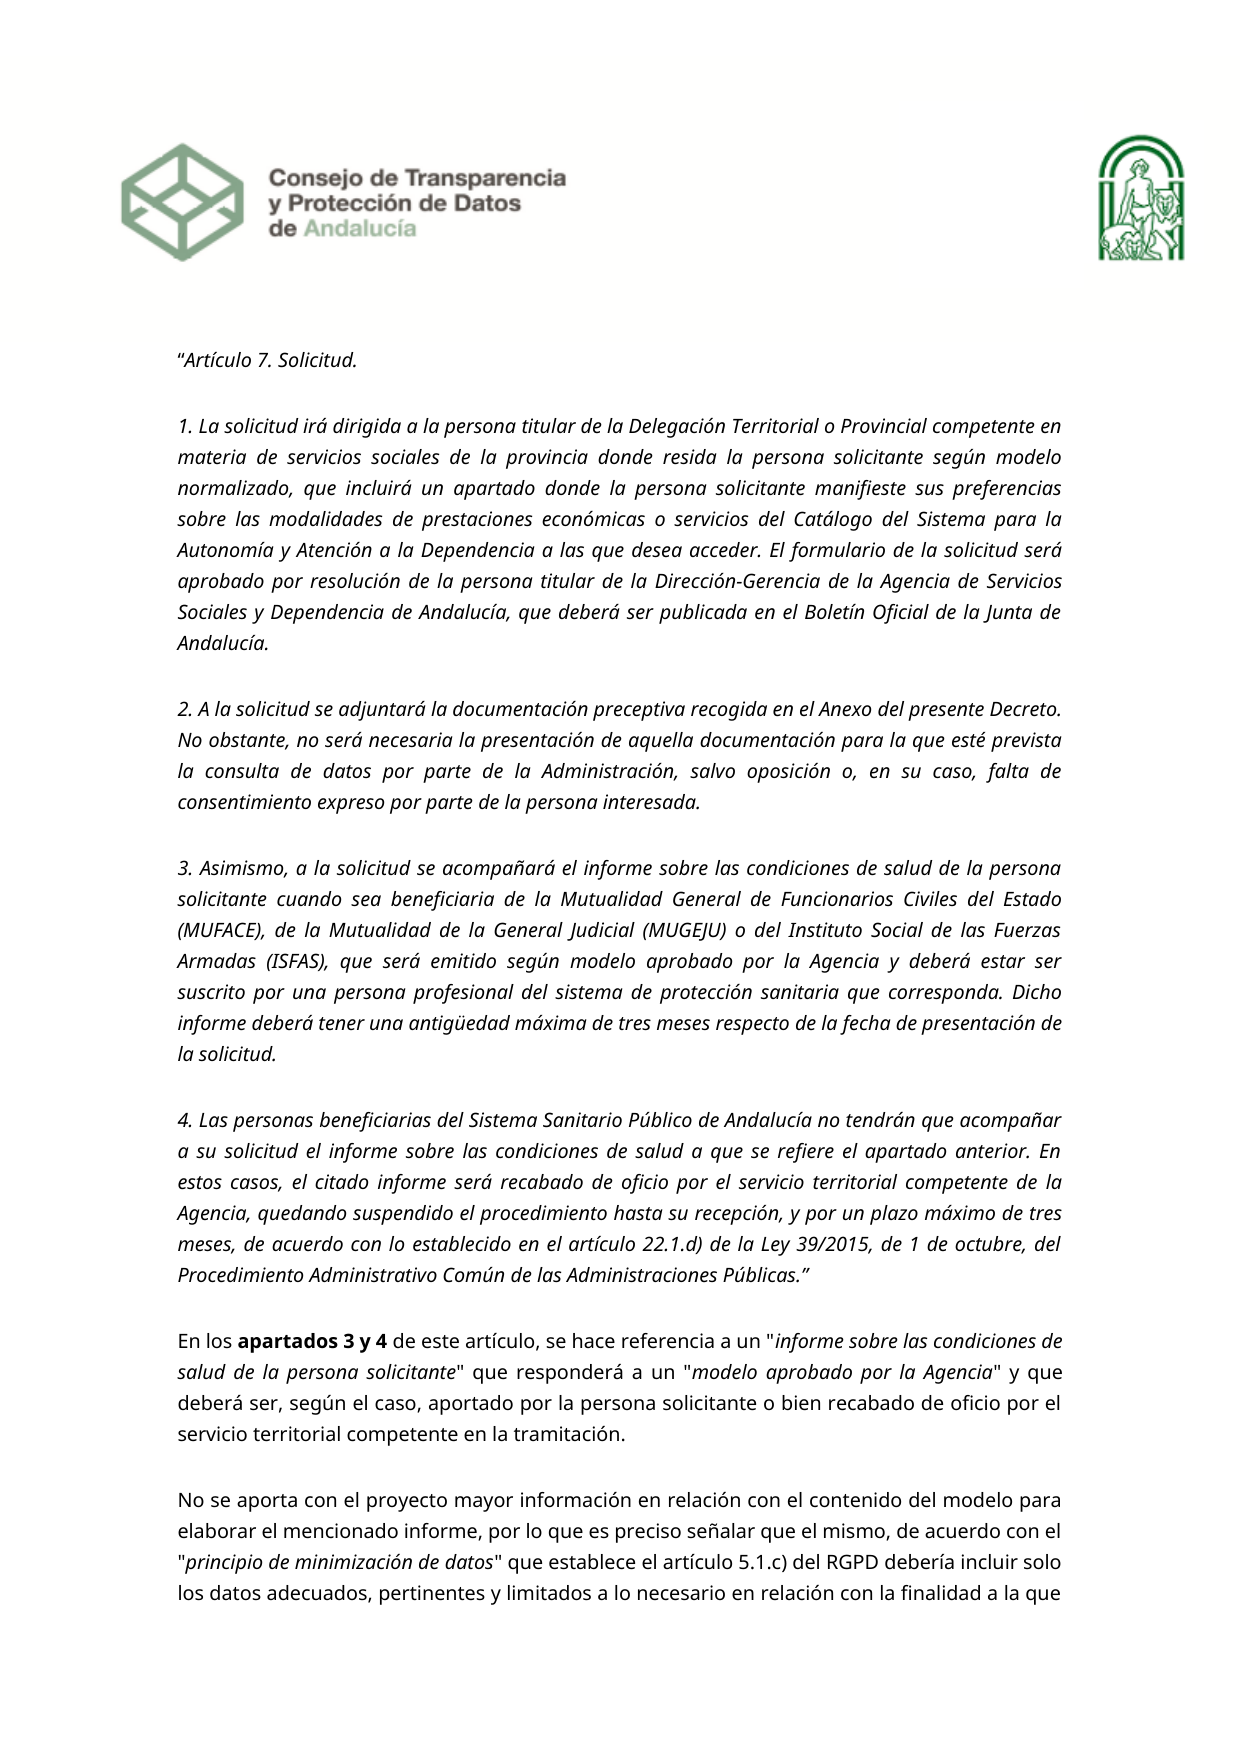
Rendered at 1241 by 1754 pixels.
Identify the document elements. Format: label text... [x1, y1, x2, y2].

list En los apartados 3 y 4 de este artículo, se hace referencia a un "informe sobre las condiciones de salud de la persona solicitante" que responderá a un "modelo aprobado por la Agencia" y que deberá ser, según el caso, aportado por la persona solicitante o bien recabado de oficio por el servicio territorial competente en la tramitación. [177, 1327, 1063, 1447]
text “Artículo 7. Solicitud. [177, 342, 1063, 373]
text 2. A la solicitud se adjuntará la documentación preceptiva recogida en el Anexo del presente Decreto. No obstante, no será necesaria la presentación de aquella documentación para la que esté prevista la consulta de datos por parte de la Administración, salvo oposición o, en su caso, falta de consentimiento expreso por parte de la persona interesada. [177, 695, 1063, 815]
text 3. Asimismo, a la solicitud se acompañará el informe sobre las condiciones de salud de la persona solicitante cuando sea beneficiaria de la Mutualidad General de Funcionarios Civiles del Estado (MUFACE), de la Mutualidad de la General Judicial (MUGEJU) o del Instituto Social de las Fuerzas Armadas (ISFAS), que será emitido según modelo aprobado por la Agencia y deberá estar ser suscrito por una persona profesional del sistema de protección sanitaria que corresponda. Dicho informe deberá tener una antigüedad máxima de tres meses respecto de la fecha de presentación de la solicitud. [177, 854, 1063, 1067]
text 1. La solicitud irá dirigida a la persona titular de la Delegación Territorial o Provincial competente en materia de servicios sociales de la provincia donde resida la persona solicitante según modelo normalizado, que incluirá un apartado donde la persona solicitante manifieste sus preferencias sobre las modalidades de prestaciones económicas o servicios del Catálogo del Sistema para la Autonomía y Atención a la Dependencia a las que desea acceder. El formulario de la solicitud será aprobado por resolución de la persona titular de la Dirección-Gerencia de la Agencia de Servicios Sociales y Dependencia de Andalucía, que deberá ser publicada en el Boletín Oficial de la Junta de Andalucía. [177, 412, 1063, 656]
text 4. Las personas beneficiarias del Sistema Sanitario Público de Andalucía no tendrán que acompañar a su solicitud el informe sobre las condiciones de salud a que se refiere el apartado anterior. En estos casos, el citado informe será recabado de oficio por el servicio territorial competente de la Agencia, quedando suspendido el procedimiento hasta su recepción, y por un plazo máximo de tres meses, de acuerdo con lo establecido en el artículo 22.1.d) de la Ley 39/2015, de 1 de octubre, del Procedimiento Administrativo Común de las Administraciones Públicas.” [177, 1106, 1063, 1288]
list No se aporta con el proyecto mayor información en relación con el contenido del modelo para elaborar el mencionado informe, por lo que es preciso señalar que el mismo, de acuerdo con el "principio de minimización de datos" que establece el artículo 5.1.c) del RGPD debería incluir solo los datos adecuados, pertinentes y limitados a lo necesario en relación con la finalidad a la que [177, 1487, 1063, 1606]
